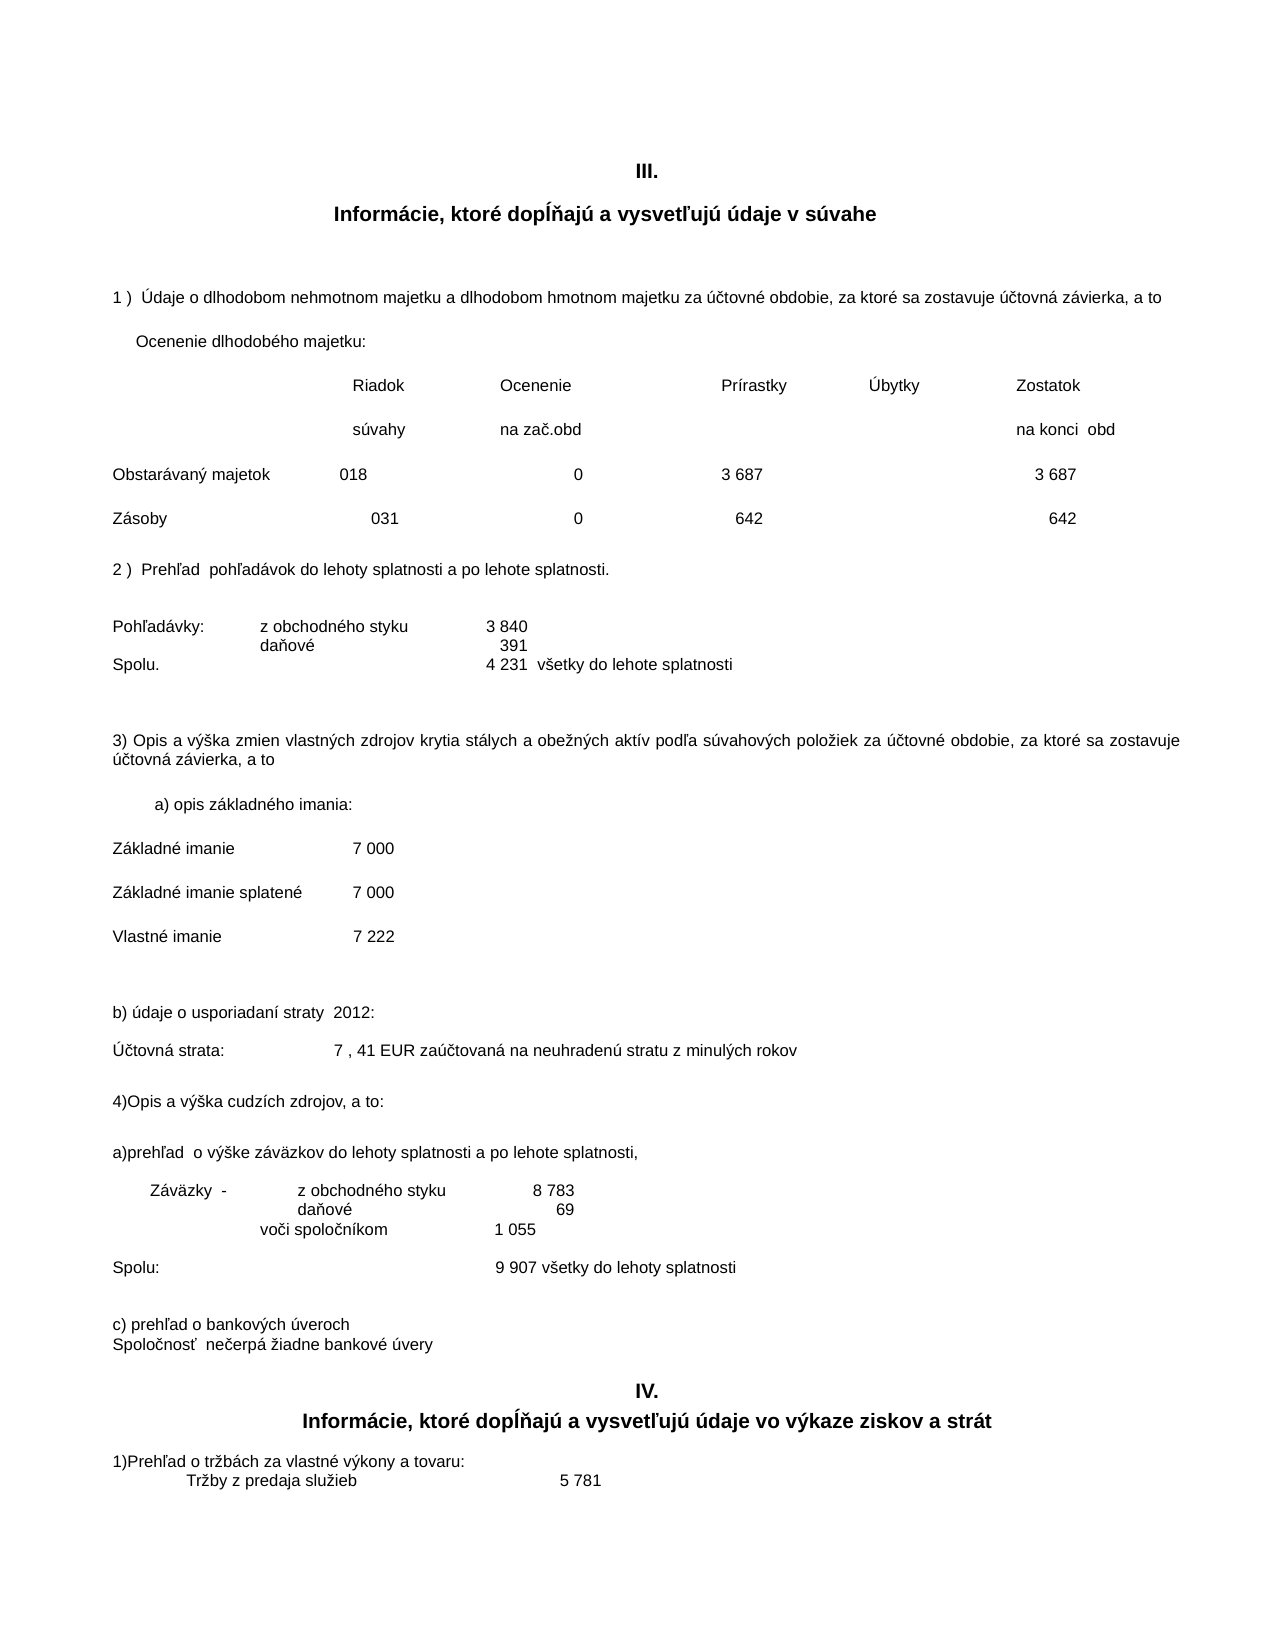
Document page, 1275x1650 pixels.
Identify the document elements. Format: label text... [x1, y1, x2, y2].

text Ocenenie dlhodobého majetku: [112, 332, 1181, 351]
text Tržby z predaja služieb 5 781 [112, 1471, 1181, 1490]
text c) prehľad o bankových úveroch [112, 1315, 1181, 1334]
text 4)Opis a výška cudzích zdrojov, a to: [112, 1092, 1181, 1111]
text 3) Opis a výška zmien vlastných zdrojov krytia stálych a obežných aktív podľa súvahových položiek za účtovné obdobie, za ktoré sa zostavuje účtovná závierka, a to [112, 731, 1181, 769]
text IV. [112, 1378, 1181, 1402]
text súvahy na zač.obd na konci obd [112, 420, 1181, 439]
text 1)Prehľad o tržbách za vlastné výkony a tovaru: [112, 1452, 1181, 1471]
text daňové 69 [150, 1200, 1181, 1219]
text Informácie, ktoré dopĺňajú a vysvetľujú údaje vo výkaze ziskov a strát [112, 1409, 1181, 1433]
text Spolu. 4 231 všetky do lehote splatnosti [112, 655, 1181, 674]
text daňové 391 [112, 636, 1181, 655]
text Riadok Ocenenie Prírastky Úbytky Zostatok [112, 376, 1181, 395]
text voči spoločníkom 1 055 [112, 1219, 1181, 1238]
text 1 ) Údaje o dlhodobom nehmotnom majetku a dlhodobom hmotnom majetku za účtovné obdobie, za ktoré sa zostavuje účtovná závierka, a to [112, 288, 1181, 307]
text Pohľadávky: z obchodného styku 3 840 [112, 617, 1181, 636]
text 2 ) Prehľad pohľadávok do lehoty splatnosti a po lehote splatnosti. [112, 559, 1181, 578]
text a) opis základného imania: [112, 794, 1181, 813]
text Spoločnosť nečerpá žiadne bankové úvery [112, 1334, 1181, 1353]
text Základné imanie 7 000 [112, 838, 1181, 858]
text Účtovná strata: 7 , 41 EUR zaúčtovaná na neuhradenú stratu z minulých rokov [112, 1041, 1181, 1060]
text a)prehľad o výške záväzkov do lehoty splatnosti a po lehote splatnosti, [112, 1143, 1181, 1162]
text Obstarávaný majetok 018 0 3 687 3 687 [112, 464, 1181, 483]
text Spolu: 9 907 všetky do lehoty splatnosti [112, 1258, 1181, 1277]
text b) údaje o usporiadaní straty 2012: [112, 1003, 1181, 1022]
text Základné imanie splatené 7 000 [112, 883, 1181, 902]
text Záväzky - z obchodného styku 8 783 [150, 1181, 1181, 1200]
text Vlastné imanie 7 222 [112, 927, 1181, 946]
text Zásoby 031 0 642 642 [112, 508, 1181, 528]
text Informácie, ktoré dopĺňajú a vysvetľujú údaje v súvahe [260, 202, 1181, 226]
text III. [112, 159, 1181, 183]
